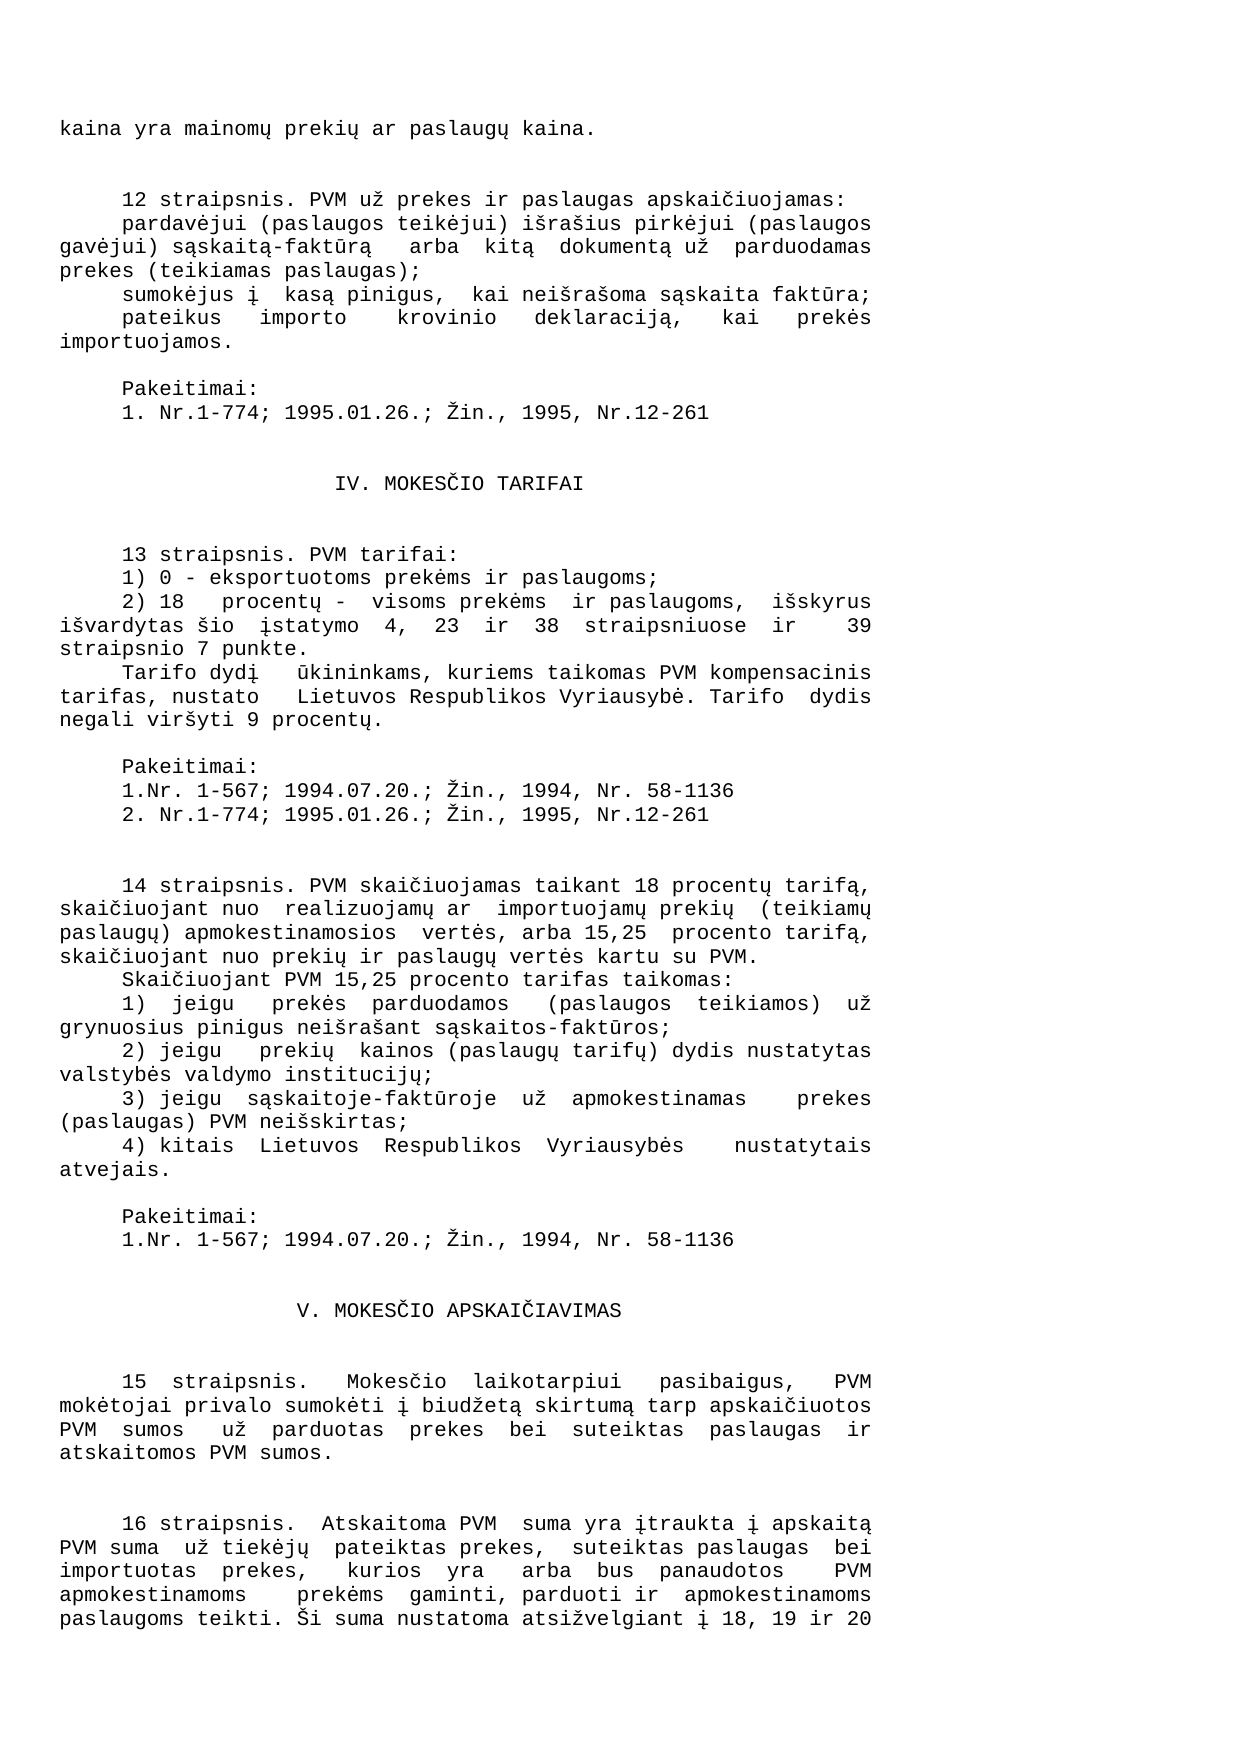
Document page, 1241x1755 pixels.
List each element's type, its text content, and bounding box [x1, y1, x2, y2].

text importuojamos. [59, 331, 1122, 354]
text 1.Nr. 1-567; 1994.07.20.; Žin., 1994, Nr. 58-1136 [59, 1229, 1122, 1253]
text IV. MOKESČIO TARIFAI [59, 473, 1122, 496]
text 14 straipsnis. PVM skaičiuojamas taikant 18 procentų tarifą, [59, 875, 1122, 898]
text 2) 18 procentų - visoms prekėms ir paslaugoms, išskyrus [59, 591, 1122, 615]
text pateikus importo krovinio deklaraciją, kai prekės [59, 307, 1122, 331]
text 2. Nr.1-774; 1995.01.26.; Žin., 1995, Nr.12-261 [59, 804, 1122, 827]
text 15 straipsnis. Mokesčio laikotarpiui pasibaigus, PVM [59, 1371, 1122, 1395]
text apmokestinamoms prekėms gaminti, parduoti ir apmokestinamoms [59, 1584, 1122, 1608]
text PVM suma už tiekėjų pateiktas prekes, suteiktas paslaugas bei [59, 1537, 1122, 1561]
text valstybės valdymo institucijų; [59, 1064, 1122, 1088]
text V. MOKESČIO APSKAIČIAVIMAS [59, 1300, 1122, 1324]
text 1. Nr.1-774; 1995.01.26.; Žin., 1995, Nr.12-261 [59, 402, 1122, 426]
text atskaitomos PVM sumos. [59, 1442, 1122, 1466]
text 2) jeigu prekių kainos (paslaugų tarifų) dydis nustatytas [59, 1040, 1122, 1064]
text skaičiuojant nuo realizuojamų ar importuojamų prekių (teikiamų [59, 898, 1122, 922]
text 4) kitais Lietuvos Respublikos Vyriausybės nustatytais [59, 1135, 1122, 1158]
text gavėjui) sąskaitą-faktūrą arba kitą dokumentą už parduodamas [59, 236, 1122, 260]
text 16 straipsnis. Atskaitoma PVM suma yra įtraukta į apskaitą [59, 1513, 1122, 1537]
text negali viršyti 9 procentų. [59, 709, 1122, 733]
text paslaugų) apmokestinamosios vertės, arba 15,25 procento tarifą, [59, 922, 1122, 946]
text Tarifo dydį ūkininkams, kuriems taikomas PVM kompensacinis [59, 662, 1122, 686]
text prekes (teikiamas paslaugas); [59, 260, 1122, 284]
text straipsnio 7 punkte. [59, 638, 1122, 662]
text 1.Nr. 1-567; 1994.07.20.; Žin., 1994, Nr. 58-1136 [59, 780, 1122, 804]
text 1) jeigu prekės parduodamos (paslaugos teikiamos) už [59, 993, 1122, 1017]
text mokėtojai privalo sumokėti į biudžetą skirtumą tarp apskaičiuotos [59, 1395, 1122, 1419]
text skaičiuojant nuo prekių ir paslaugų vertės kartu su PVM. [59, 946, 1122, 969]
text 3) jeigu sąskaitoje-faktūroje už apmokestinamas prekes [59, 1088, 1122, 1111]
text paslaugoms teikti. Ši suma nustatoma atsižvelgiant į 18, 19 ir 20 [59, 1608, 1122, 1631]
text kaina yra mainomų prekių ar paslaugų kaina. [59, 118, 1122, 142]
text Pakeitimai: [59, 757, 1122, 780]
text 1) 0 - eksportuotoms prekėms ir paslaugoms; [59, 567, 1122, 591]
text Skaičiuojant PVM 15,25 procento tarifas taikomas: [59, 969, 1122, 993]
text atvejais. [59, 1158, 1122, 1182]
text grynuosius pinigus neišrašant sąskaitos-faktūros; [59, 1017, 1122, 1040]
text PVM sumos už parduotas prekes bei suteiktas paslaugas ir [59, 1419, 1122, 1442]
text tarifas, nustato Lietuvos Respublikos Vyriausybė. Tarifo dydis [59, 686, 1122, 709]
text išvardytas šio įstatymo 4, 23 ir 38 straipsniuose ir 39 [59, 615, 1122, 638]
text 13 straipsnis. PVM tarifai: [59, 544, 1122, 567]
text Pakeitimai: [59, 378, 1122, 402]
text Pakeitimai: [59, 1206, 1122, 1229]
text 12 straipsnis. PVM už prekes ir paslaugas apskaičiuojamas: [59, 189, 1122, 213]
text sumokėjus į kasą pinigus, kai neišrašoma sąskaita faktūra; [59, 284, 1122, 307]
text (paslaugas) PVM neišskirtas; [59, 1111, 1122, 1135]
text importuotas prekes, kurios yra arba bus panaudotos PVM [59, 1561, 1122, 1584]
text pardavėjui (paslaugos teikėjui) išrašius pirkėjui (paslaugos [59, 213, 1122, 236]
